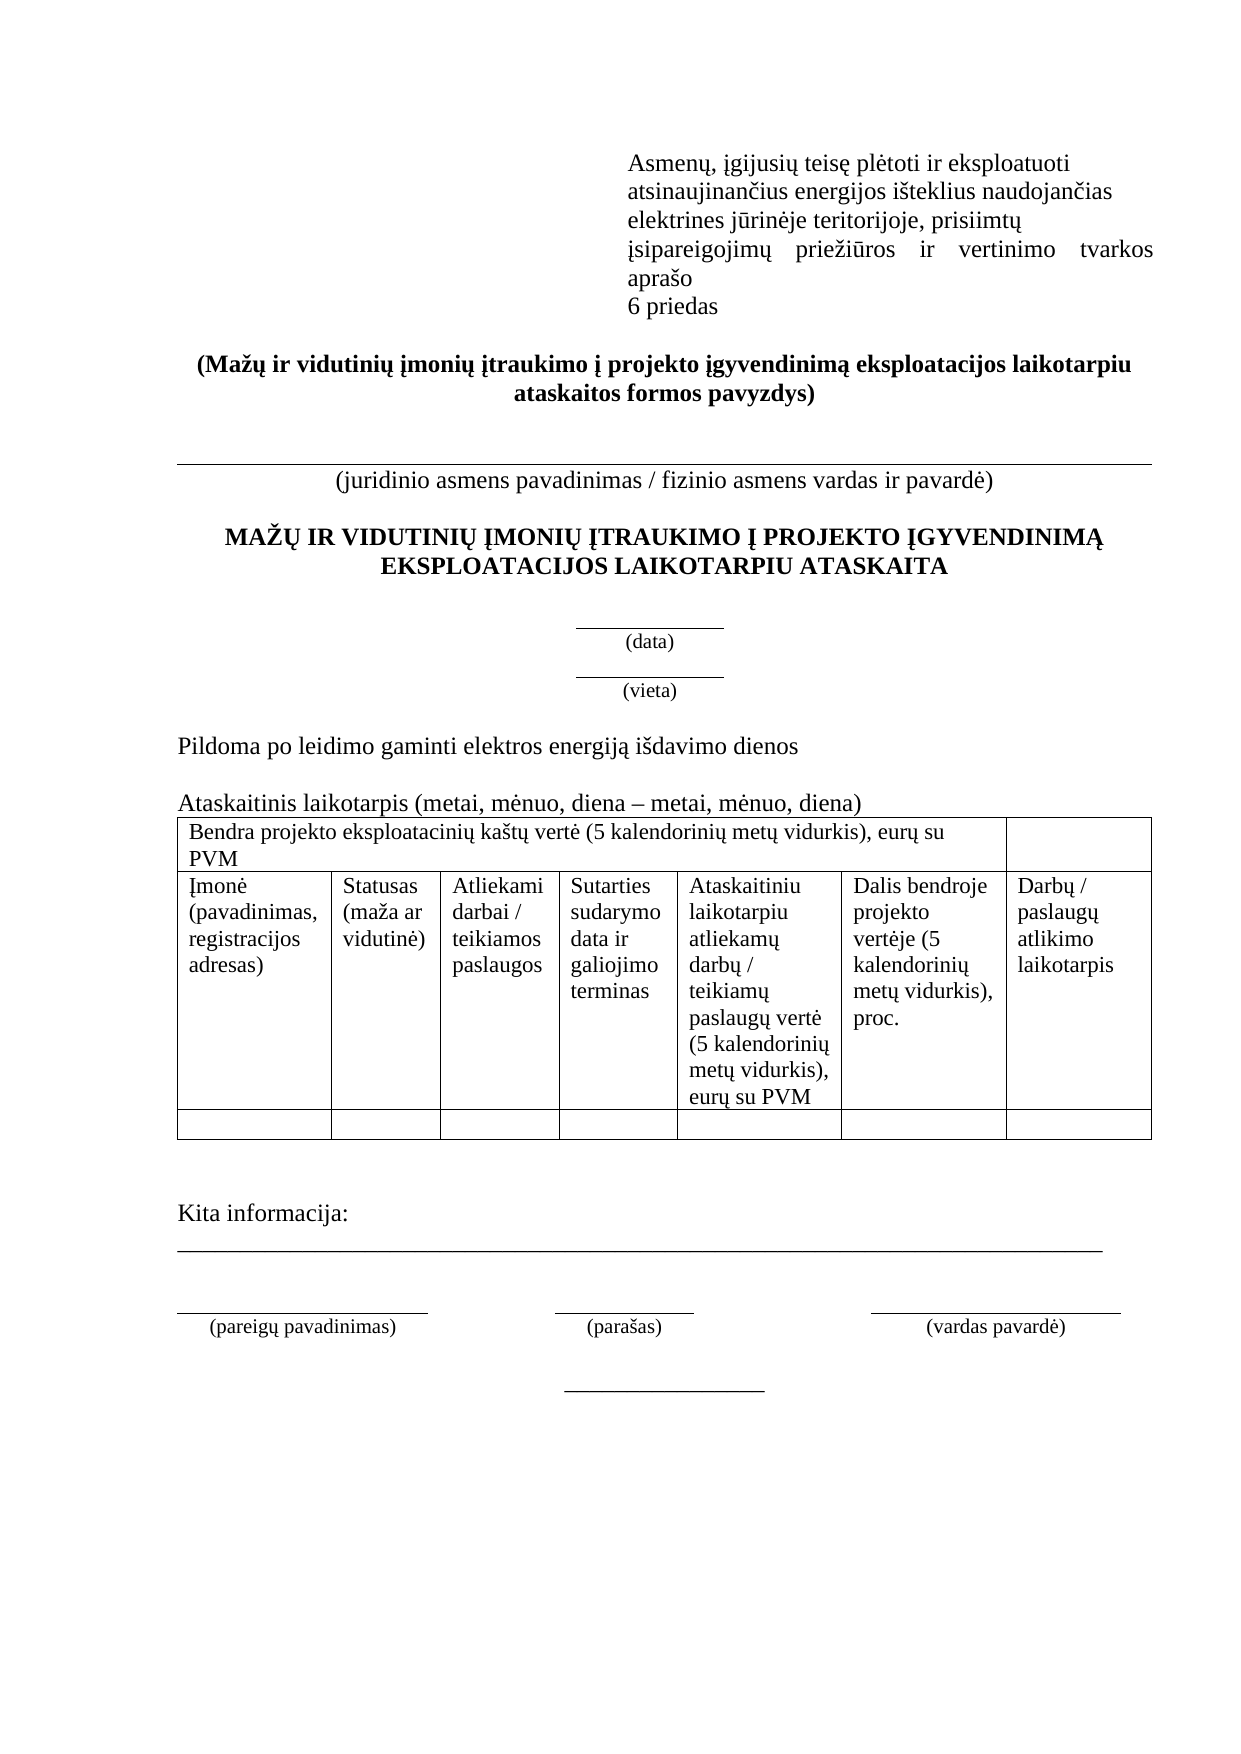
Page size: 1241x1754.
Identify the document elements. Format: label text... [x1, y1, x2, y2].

table_header (pareigų pavadinimas) [177, 1314, 428, 1338]
table_cell (juridinio asmens pavadinimas / fizinio asmens vardas ir pavardė) [177, 465, 1152, 494]
text Kita informacija: [177, 1198, 1152, 1226]
text ________________ [177, 1366, 1152, 1395]
text (Mažų ir vidutinių įmonių įtraukimo į projekto įgyvendinimą eksploatacijos laikotarpiu ataskaitos formos pavyzdys) [177, 349, 1152, 406]
table_cell (vieta) [576, 678, 723, 702]
text __________________________________________________________________________ [177, 1226, 1152, 1255]
table_header [694, 1313, 871, 1338]
table_header (parašas) [555, 1314, 693, 1338]
table_cell Įmonė (pavadinimas, registracijos adresas) [178, 872, 331, 1109]
table_cell Atliekami darbai / teikiamos paslaugos [441, 872, 559, 1109]
text įsipareigojimų priežiūros ir vertinimo tvarkos aprašo [627, 234, 1153, 291]
table_cell Dalis bendroje projekto vertėje (5 kalendorinių metų vidurkis), proc. [842, 872, 1006, 1109]
table_header Bendra projekto eksploatacinių kaštų vertė (5 kalendorinių metų vidurkis), eurų su PVM [178, 818, 1006, 871]
table_cell Sutarties sudarymo data ir galiojimo terminas [560, 872, 677, 1109]
table_header [428, 1313, 555, 1338]
text atsinaujinančius energijos išteklius naudojančias [627, 176, 1153, 205]
table_cell [178, 1110, 331, 1139]
text 6 priedas [627, 291, 1153, 320]
table_cell (data) [576, 629, 723, 653]
text Pildoma po leidimo gaminti elektros energiją išdavimo dienos [177, 731, 1152, 760]
table_cell [678, 1110, 841, 1139]
table_cell Statusas (maža ar vidutinė) [332, 872, 440, 1109]
table_cell [842, 1110, 1006, 1139]
table_cell Darbų / paslaugų atlikimo laikotarpis [1007, 872, 1151, 1109]
text MAŽŲ IR VIDUTINIŲ ĮMONIŲ ĮTRAUKIMO Į PROJEKTO ĮGYVENDINIMĄ EKSPLOATACIJOS LAIKOTARPIU ATASKAITA [177, 522, 1152, 580]
table_cell [332, 1110, 440, 1139]
table_cell [441, 1110, 559, 1139]
table_header [177, 435, 1152, 464]
text elektrines jūrinėje teritorijoje, prisiimtų [627, 205, 1153, 234]
table_cell [560, 1110, 677, 1139]
table_cell Ataskaitiniu laikotarpiu atliekamų darbų / teikiamų paslaugų vertė (5 kalendorinių metų vidurkis), eurų su PVM [678, 872, 841, 1109]
text Ataskaitinis laikotarpis (metai, mėnuo, diena – metai, mėnuo, diena) [177, 788, 1152, 817]
table_cell [1007, 1110, 1151, 1139]
table_header [1007, 818, 1151, 871]
text Asmenų, įgijusių teisę plėtoti ir eksploatuoti [627, 148, 1153, 176]
table_header (vardas pavardė) [871, 1314, 1121, 1338]
table_header [576, 604, 723, 628]
table_cell [576, 653, 723, 677]
